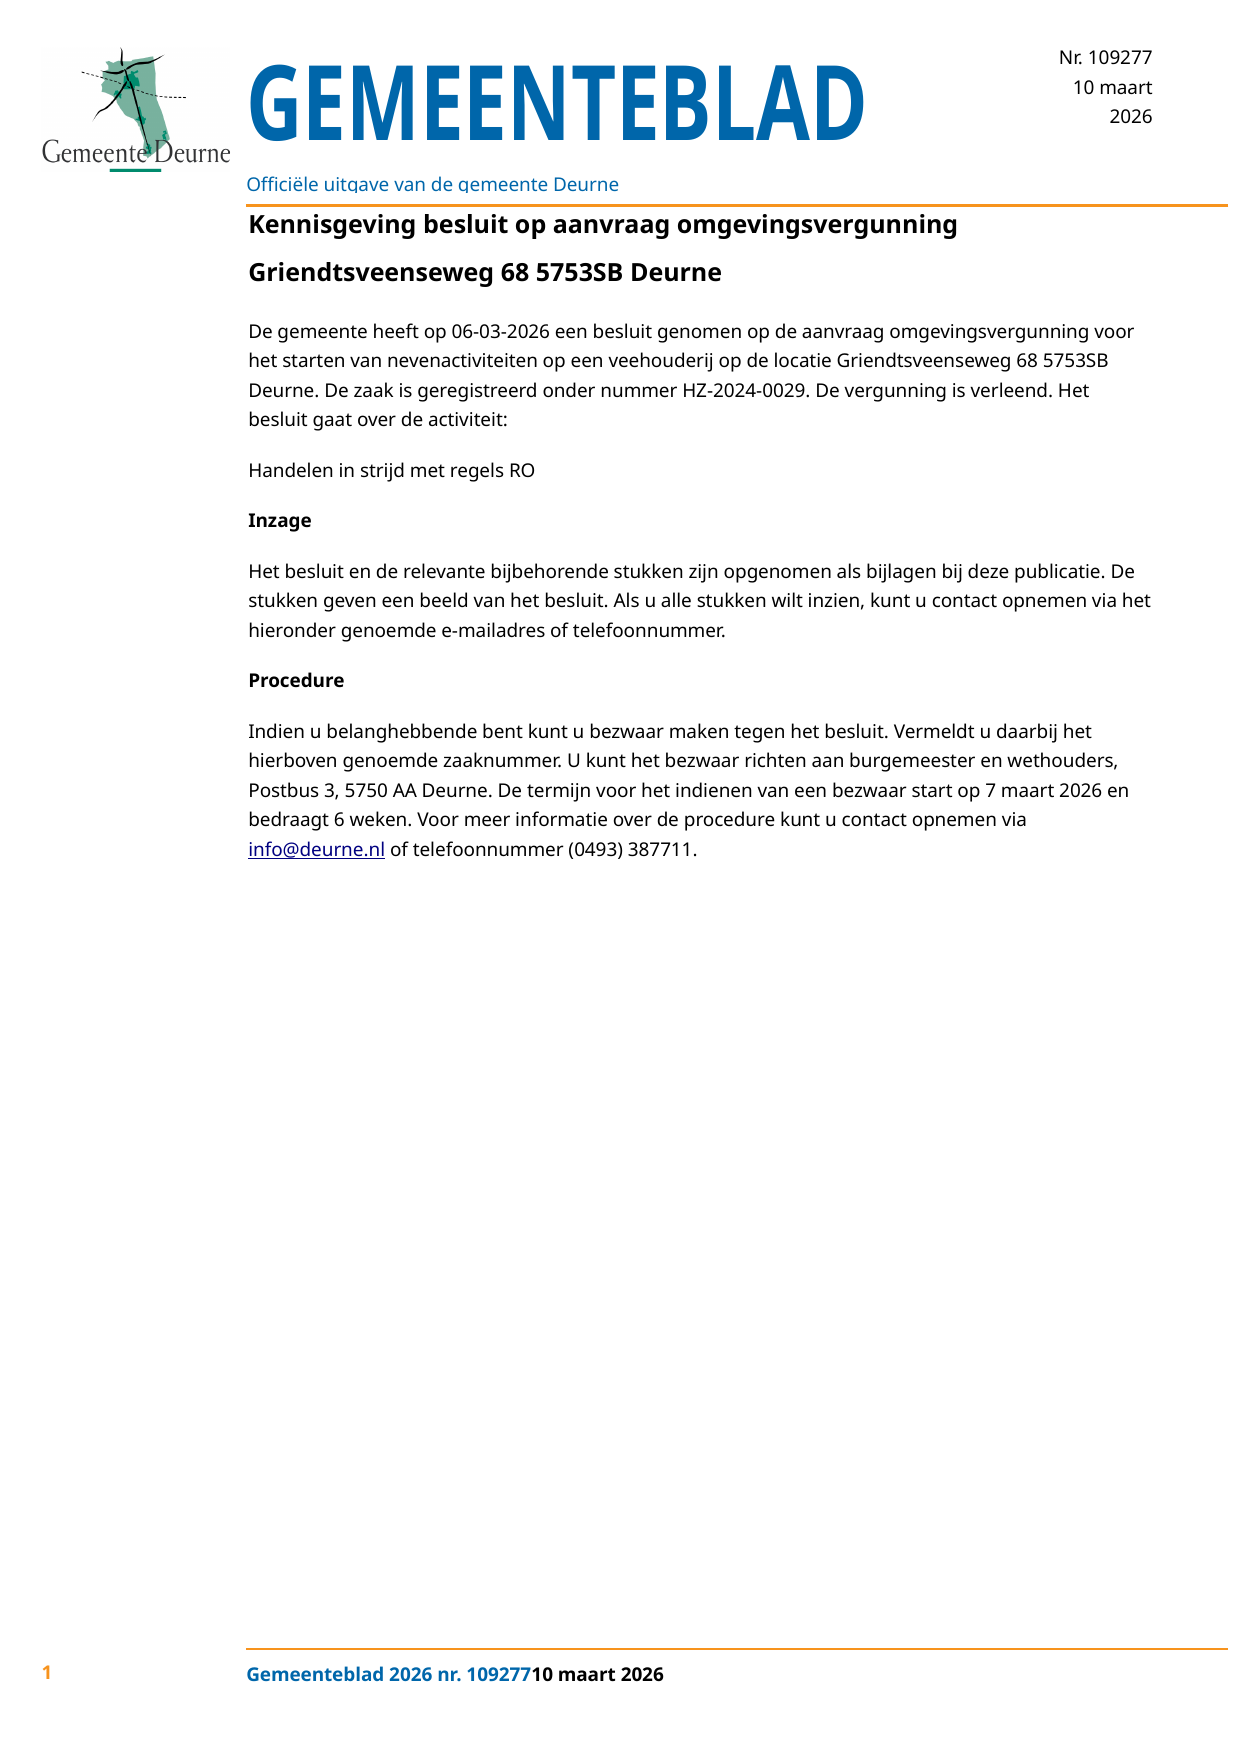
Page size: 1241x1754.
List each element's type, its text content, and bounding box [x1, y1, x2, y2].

text Handelen in strijd met regels RO [248, 457, 1152, 483]
text Procedure [248, 667, 1152, 693]
text De gemeente heeft op 06-03-2026 een besluit genomen op de aanvraag omgevingsvergunning voor het starten van nevenactiviteiten op een veehouderij op de locatie Griendtsveenseweg 68 5753SB Deurne. De zaak is geregistreerd onder nummer HZ-2024-0029. De vergunning is verleend. Het besluit gaat over de activiteit: [248, 318, 1152, 432]
text Kennisgeving besluit op aanvraag omgevingsvergunning Griendtsveenseweg 68 5753SB Deurne [248, 207, 1152, 288]
text Indien u belanghebbende bent kunt u bezwaar maken tegen het besluit. Vermeldt u daarbij het hierboven genoemde zaaknummer. U kunt het bezwaar richten aan burgemeester en wethouders, Postbus 3, 5750 AA Deurne. De termijn voor het indienen van een bezwaar start op 7 maart 2026 en bedraagt 6 weken. Voor meer informatie over de procedure kunt u contact opnemen via info@deurne.nl of telefoonnummer (0493) 387711. [248, 718, 1152, 862]
text Inzage [248, 507, 1152, 533]
text Het besluit en de relevante bijbehorende stukken zijn opgenomen als bijlagen bij deze publicatie. De stukken geven een beeld van het besluit. Als u alle stukken wilt inzien, kunt u contact opnemen via het hieronder genoemde e-mailadres of telefoonnummer. [248, 558, 1152, 643]
picture [41, 47, 231, 172]
